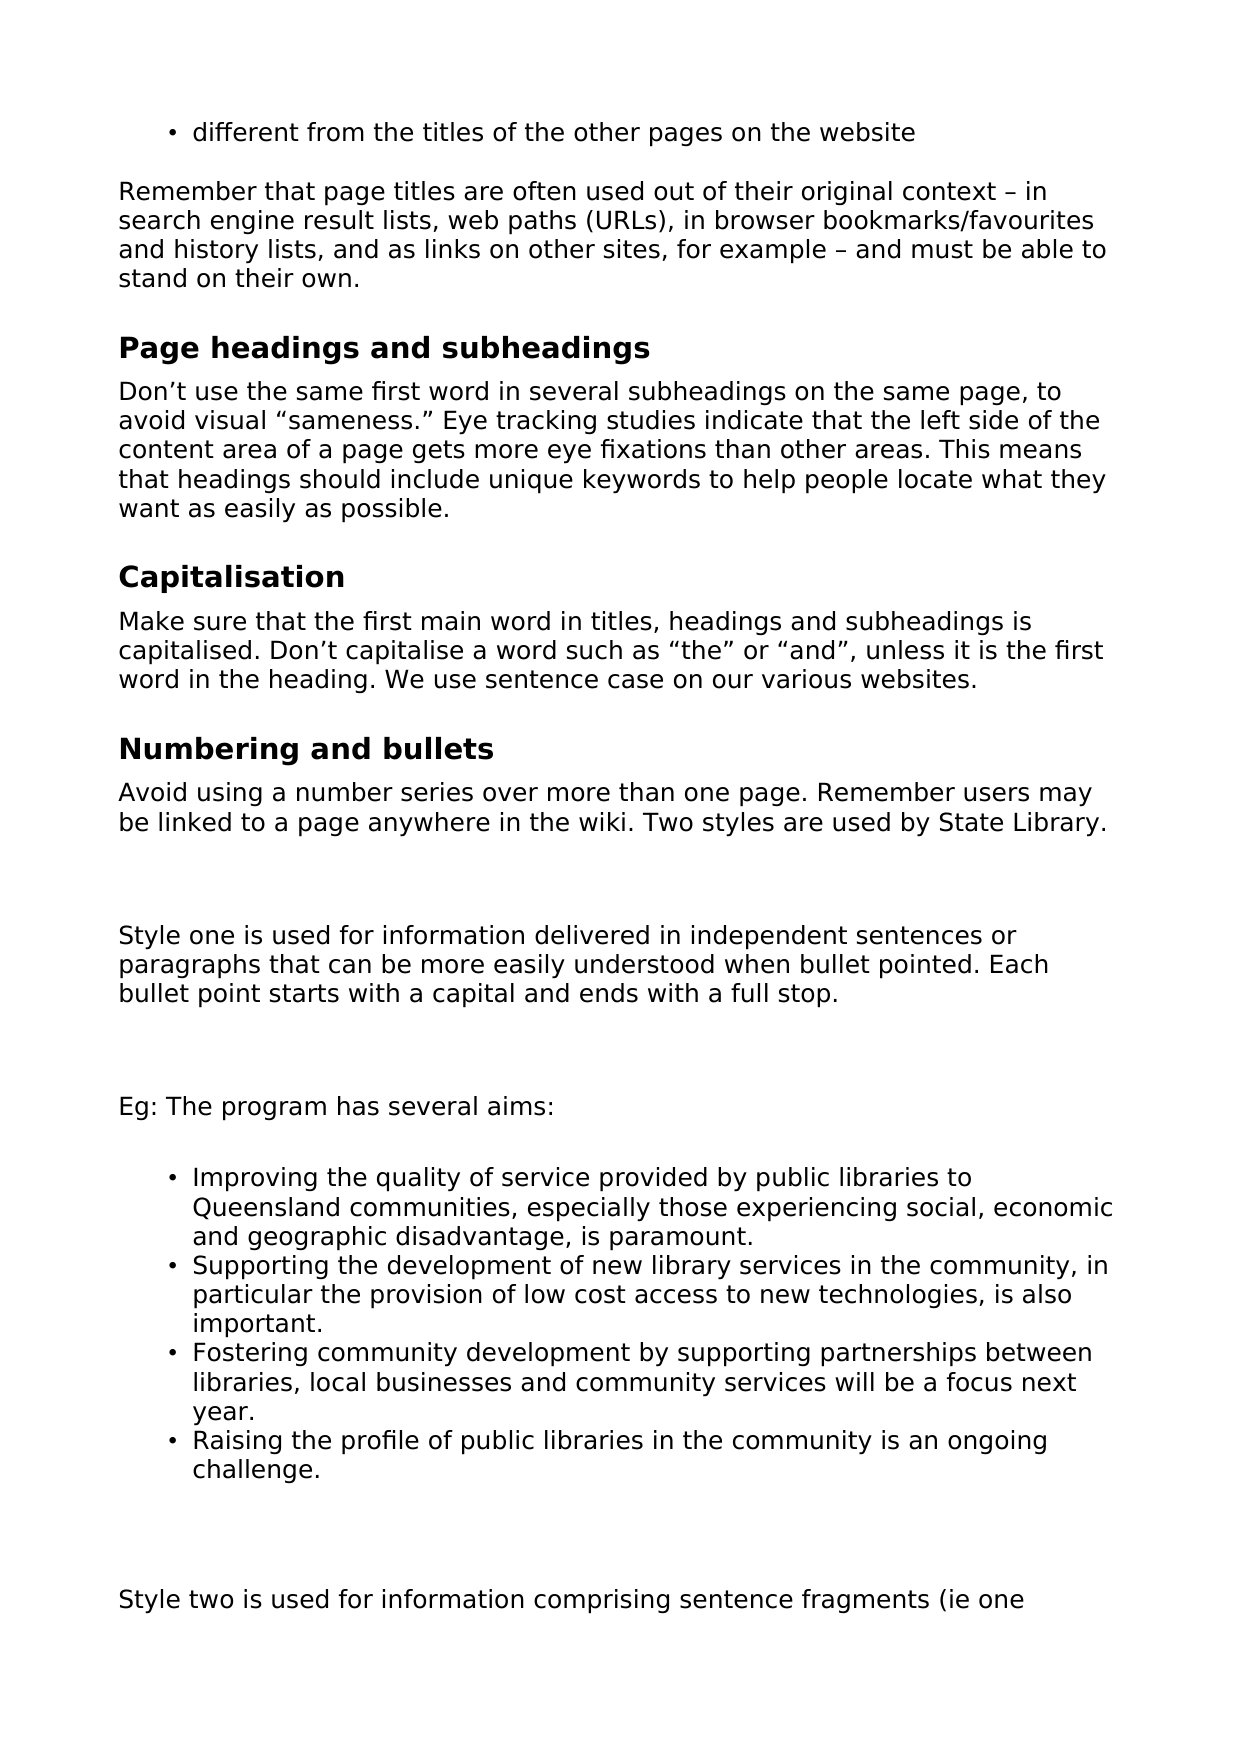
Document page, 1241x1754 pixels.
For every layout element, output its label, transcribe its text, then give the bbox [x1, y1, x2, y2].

text Avoid using a number series over more than one page. Remember users may be linked to a page anywhere in the wiki. Two styles are used by State Library. [118, 779, 1122, 837]
text Style one is used for information delivered in independent sentences or paragraphs that can be more easily understood when bullet pointed. Each bullet point starts with a capital and ends with a full stop. [118, 921, 1122, 1008]
subtitle Numbering and bullets [118, 732, 1122, 766]
list Fostering community development by supporting partnerships between libraries, local businesses and community services will be a focus next year. [177, 1338, 1122, 1426]
list Raising the profile of public libraries in the community is an ongoing challenge. [177, 1426, 1122, 1484]
list Supporting the development of new library services in the community, in particular the provision of low cost access to new technologies, is also important. [177, 1251, 1122, 1338]
subtitle Capitalisation [118, 561, 1122, 595]
list Improving the quality of service provided by public libraries to Queensland communities, especially those experiencing social, economic and geographic disadvantage, is paramount. [177, 1163, 1122, 1251]
text Style two is used for information comprising sentence fragments (ie one [118, 1585, 1122, 1614]
text Remember that page titles are often used out of their original context – in search engine result lists, web paths (URLs), in browser bookmarks/favourites and history lists, and as links on other sites, for example – and must be able to stand on their own. [118, 177, 1122, 293]
text Eg: The program has several aims: [118, 1092, 1122, 1122]
text Don’t use the same first word in several subheadings on the same page, to avoid visual “sameness.” Eye tracking studies indicate that the left side of the content area of a page gets more eye fixations than other areas. This means that headings should include unique keywords to help people locate what they want as easily as possible. [118, 377, 1122, 523]
subtitle Page headings and subheadings [118, 331, 1122, 365]
list different from the titles of the other pages on the website [177, 118, 1122, 147]
text Make sure that the first main word in titles, headings and subheadings is capitalised. Don’t capitalise a word such as “the” or “and”, unless it is the first word in the heading. We use sentence case on our various websites. [118, 607, 1122, 695]
